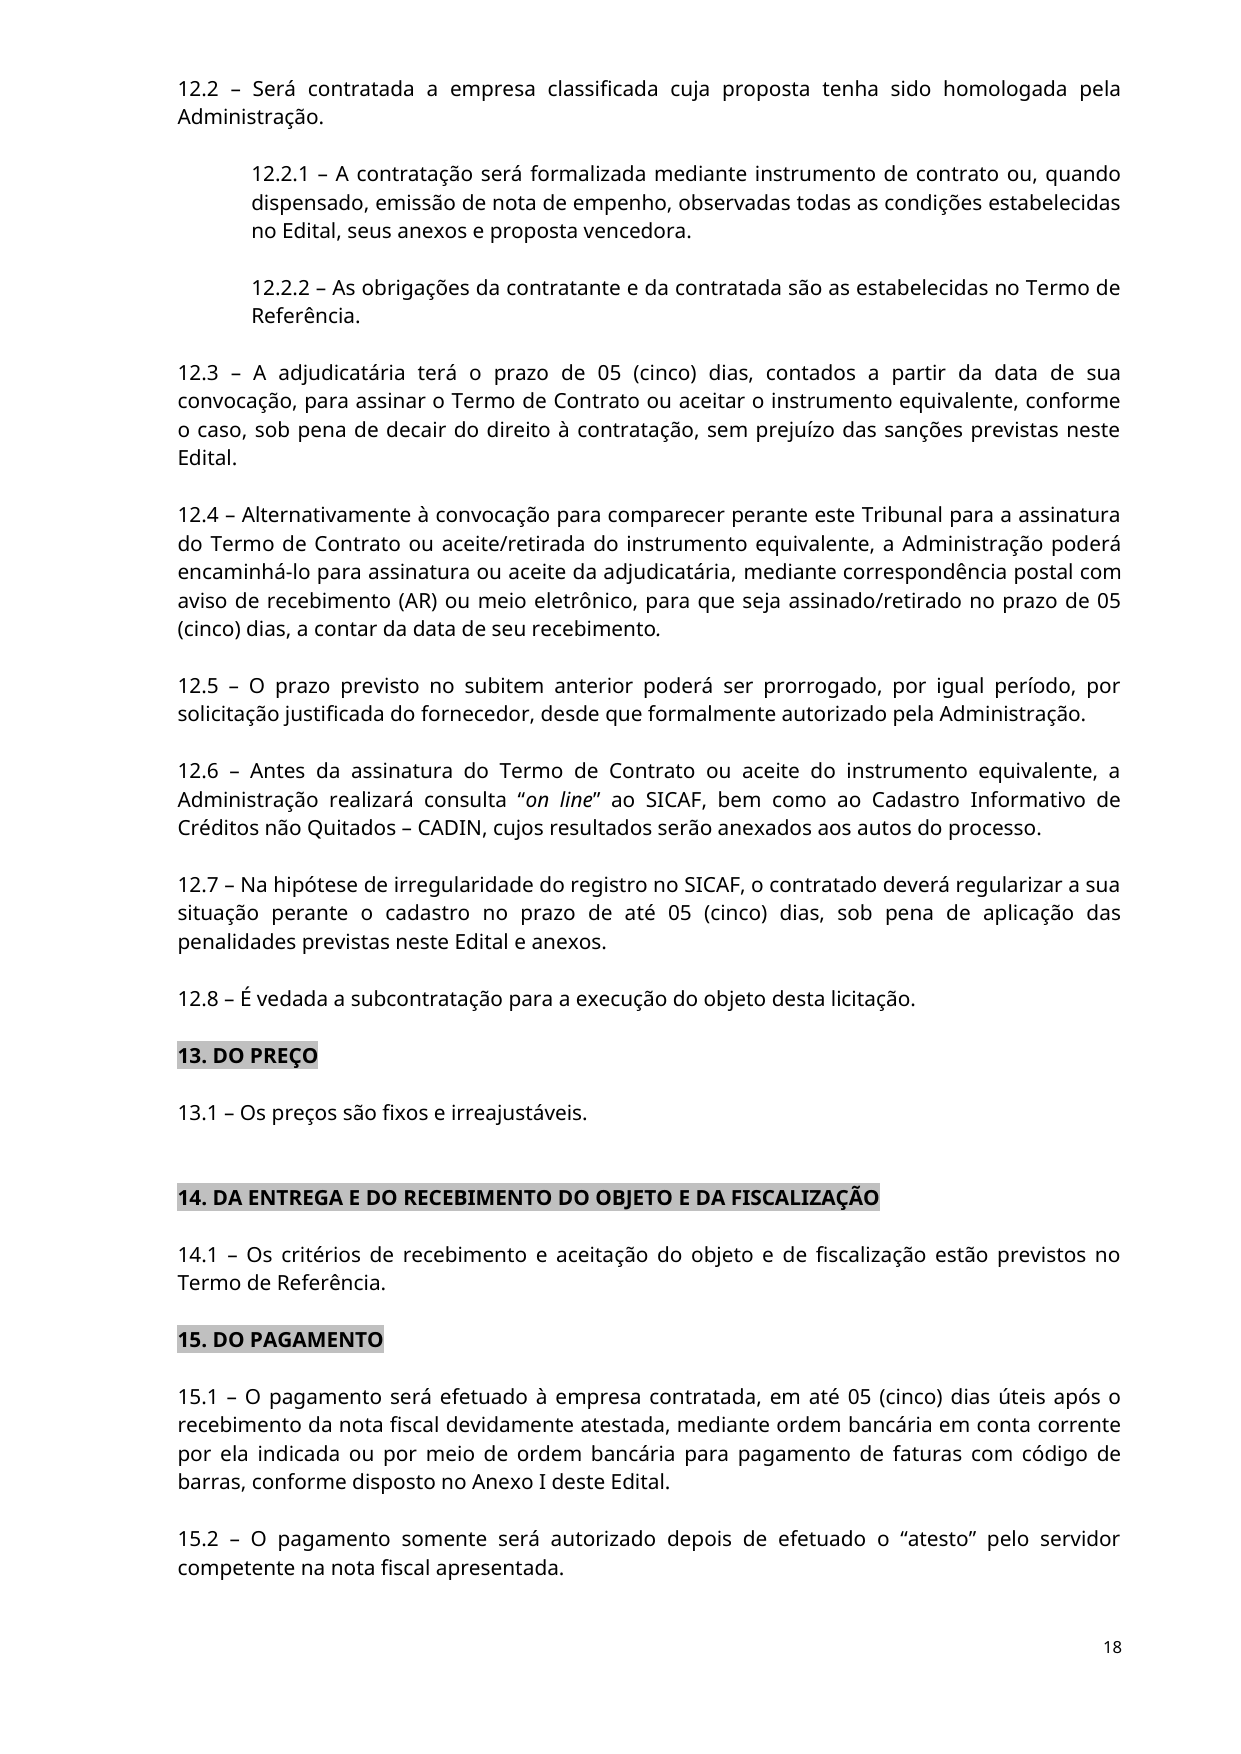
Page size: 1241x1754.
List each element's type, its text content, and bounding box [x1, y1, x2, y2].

text 14.1 – Os critérios de recebimento e aceitação do objeto e de fiscalização estão previstos no Termo de Referência. [177, 1240, 1122, 1297]
text 12.5 – O prazo previsto no subitem anterior poderá ser prorrogado, por igual período, por solicitação justificada do fornecedor, desde que formalmente autorizado pela Administração. [177, 671, 1122, 728]
text 12.2.1 – A contratação será formalizada mediante instrumento de contrato ou, quando dispensado, emissão de nota de empenho, observadas todas as condições estabelecidas no Edital, seus anexos e proposta vencedora. [251, 159, 1122, 244]
text 12.2 – Será contratada a empresa classificada cuja proposta tenha sido homologada pela Administração. [177, 74, 1122, 131]
text 15. DO PAGAMENTO [177, 1325, 1122, 1353]
text 13.1 – Os preços são fixos e irreajustáveis. [177, 1098, 1122, 1126]
text 13. DO PREÇO [177, 1041, 1122, 1069]
text 12.3 – A adjudicatária terá o prazo de 05 (cinco) dias, contados a partir da data de sua convocação, para assinar o Termo de Contrato ou aceitar o instrumento equivalente, conforme o caso, sob pena de decair do direito à contratação, sem prejuízo das sanções previstas neste Edital. [177, 358, 1122, 472]
text 12.8 – É vedada a subcontratação para a execução do objeto desta licitação. [177, 984, 1122, 1012]
text 15.2 – O pagamento somente será autorizado depois de efetuado o “atesto” pelo servidor competente na nota fiscal apresentada. [177, 1524, 1122, 1581]
text 14. DA ENTREGA E DO RECEBIMENTO DO OBJETO E DA FISCALIZAÇÃO [177, 1183, 1122, 1211]
text 12.2.2 – As obrigações da contratante e da contratada são as estabelecidas no Termo de Referência. [251, 273, 1122, 330]
text 15.1 – O pagamento será efetuado à empresa contratada, em até 05 (cinco) dias úteis após o recebimento da nota fiscal devidamente atestada, mediante ordem bancária em conta corrente por ela indicada ou por meio de ordem bancária para pagamento de faturas com código de barras, conforme disposto no Anexo I deste Edital. [177, 1382, 1122, 1496]
text 12.6 – Antes da assinatura do Termo de Contrato ou aceite do instrumento equivalente, a Administração realizará consulta “on line” ao SICAF, bem como ao Cadastro Informativo de Créditos não Quitados – CADIN, cujos resultados serão anexados aos autos do processo. [177, 756, 1122, 842]
text 12.7 – Na hipótese de irregularidade do registro no SICAF, o contratado deverá regularizar a sua situação perante o cadastro no prazo de até 05 (cinco) dias, sob pena de aplicação das penalidades previstas neste Edital e anexos. [177, 870, 1122, 955]
text 12.4 – Alternativamente à convocação para comparecer perante este Tribunal para a assinatura do Termo de Contrato ou aceite/retirada do instrumento equivalente, a Administração poderá encaminhá-lo para assinatura ou aceite da adjudicatária, mediante correspondência postal com aviso de recebimento (AR) ou meio eletrônico, para que seja assinado/retirado no prazo de 05 (cinco) dias, a contar da data de seu recebimento. [177, 500, 1122, 643]
